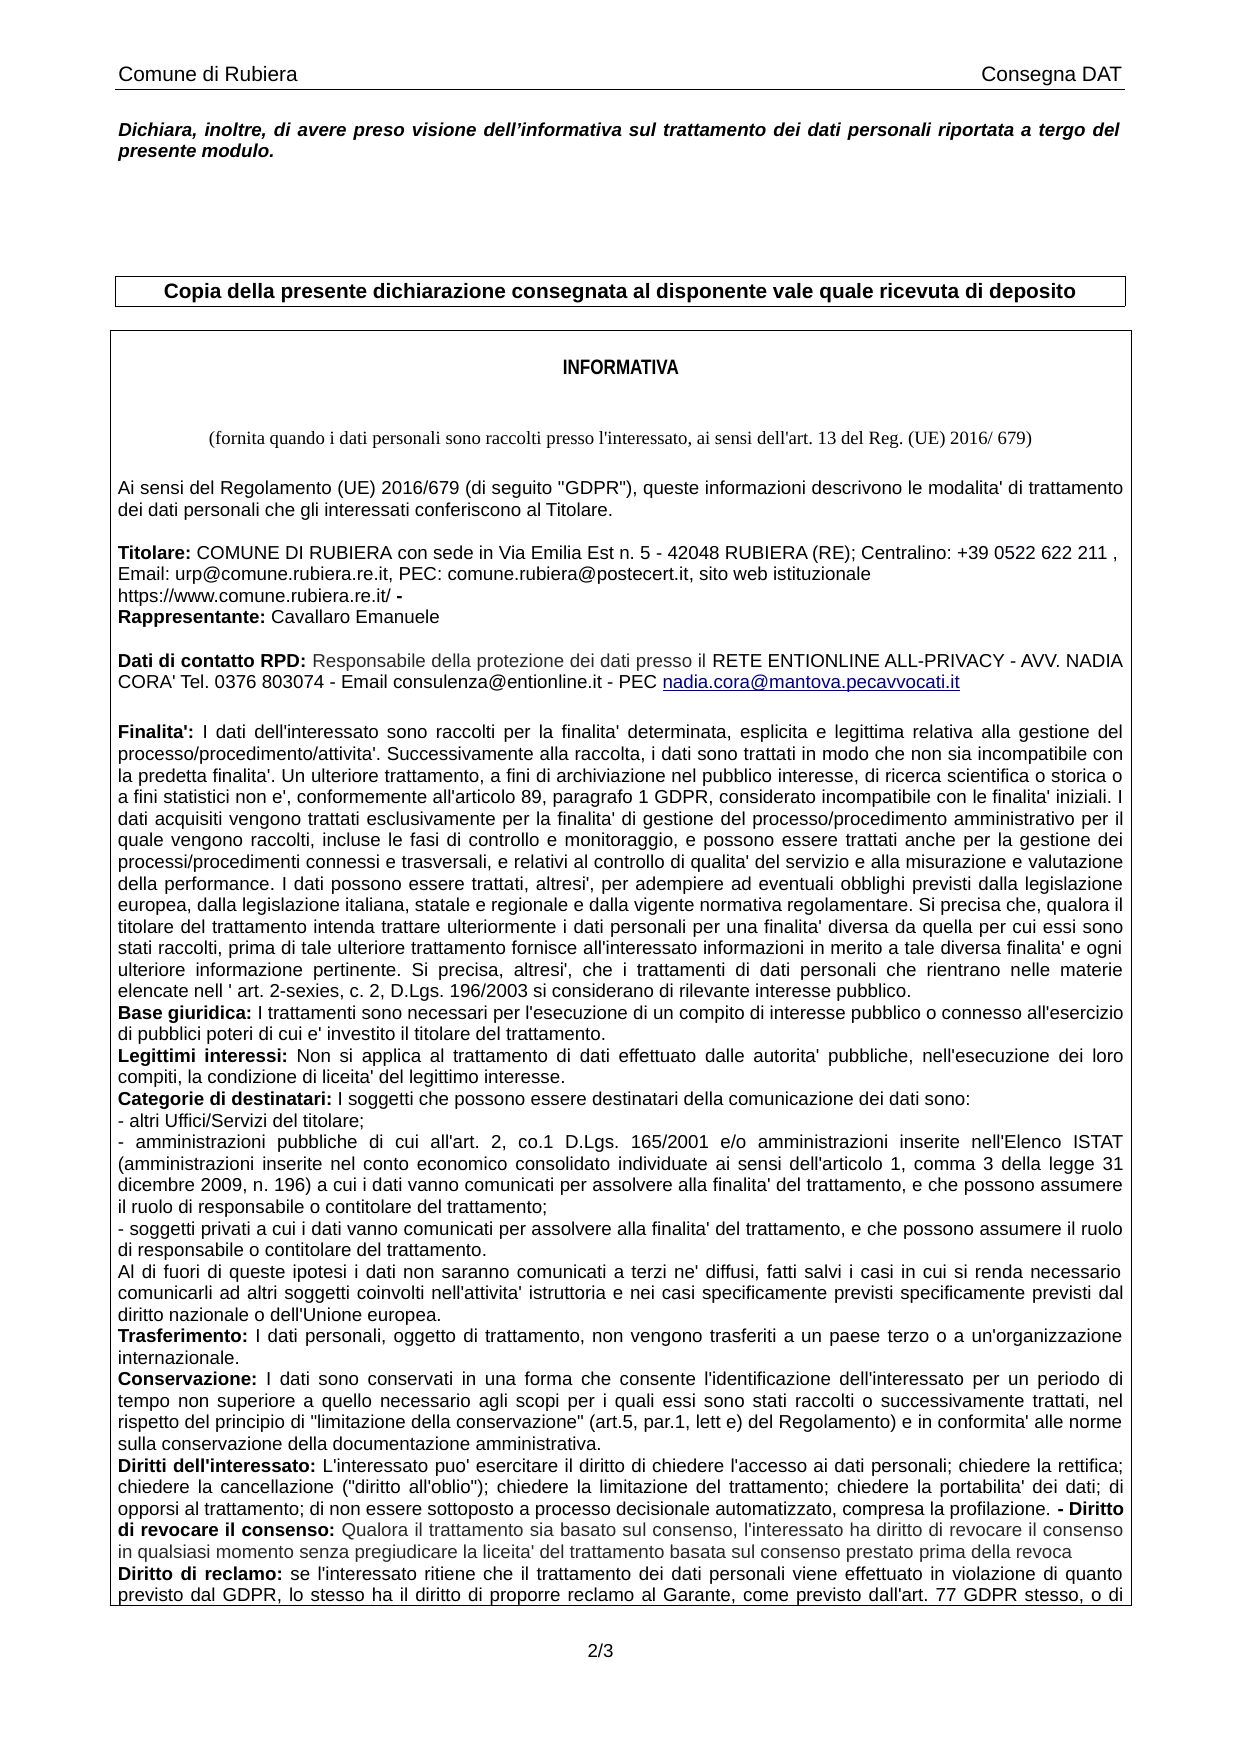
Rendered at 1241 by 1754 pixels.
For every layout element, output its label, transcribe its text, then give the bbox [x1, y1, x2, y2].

text Dichiara, inoltre, di avere preso visione dell’informativa sul trattamento dei dati personali riportata a tergo del presente modulo. [118, 118, 1122, 162]
text Copia della presente dichiarazione consegnata al disponente vale quale ricevuta di deposito [116, 277, 1125, 306]
table_header INFORMATIVA (fornita quando i dati personali sono raccolti presso l'interessato, ai sensi dell'art. 13 del Reg. (UE) 2016/ 679) Ai sensi del Regolamento (UE) 2016/679 (di seguito "GDPR"), queste informazioni descrivono le modalita' di trattamento dei dati personali che gli interessati conferiscono al Titolare. Titolare: COMUNE DI RUBIERA con sede in Via Emilia Est n. 5 - 42048 RUBIERA (RE); Centralino: +39 0522 622 211 , Email: urp@comune.rubiera.re.it, PEC: comune.rubiera@postecert.it, sito web istituzionale https://www.comune.rubiera.re.it/ - Rappresentante: Cavallaro Emanuele Dati di contatto RPD: Responsabile della protezione dei dati presso il RETE ENTIONLINE ALL-PRIVACY - AVV. NADIA CORA' Tel. 0376 803074 - Email consulenza@entionline.it - PEC nadia.cora@mantova.pecavvocati.it Finalita': I dati dell'interessato sono raccolti per la finalita' determinata, esplicita e legittima relativa alla gestione del processo/procedimento/attivita'. Successivamente alla raccolta, i dati sono trattati in modo che non sia incompatibile con la predetta finalita'. Un ulteriore trattamento, a fini di archiviazione nel pubblico interesse, di ricerca scientifica o storica o a fini statistici non e', conformemente all'articolo 89, paragrafo 1 GDPR, considerato incompatibile con le finalita' iniziali. I dati acquisiti vengono trattati esclusivamente per la finalita' di gestione del processo/procedimento amministrativo per il quale vengono raccolti, incluse le fasi di controllo e monitoraggio, e possono essere trattati anche per la gestione dei processi/procedimenti connessi e trasversali, e relativi al controllo di qualita' del servizio e alla misurazione e valutazione della performance. I dati possono essere trattati, altresi', per adempiere ad eventuali obblighi previsti dalla legislazione europea, dalla legislazione italiana, statale e regionale e dalla vigente normativa regolamentare. Si precisa che, qualora il titolare del trattamento intenda trattare ulteriormente i dati personali per una finalita' diversa da quella per cui essi sono stati raccolti, prima di tale ulteriore trattamento fornisce all'interessato informazioni in merito a tale diversa finalita' e ogni ulteriore informazione pertinente. Si precisa, altresi', che i trattamenti di dati personali che rientrano nelle materie elencate nell ' art. 2-sexies, c. 2, D.Lgs. 196/2003 si considerano di rilevante interesse pubblico. Base giuridica: I trattamenti sono necessari per l'esecuzione di un compito di interesse pubblico o connesso all'esercizio di pubblici poteri di cui e' investito il titolare del trattamento. Legittimi interessi: Non si applica al trattamento di dati effettuato dalle autorita' pubbliche, nell'esecuzione dei loro compiti, la condizione di liceita' del legittimo interesse. Categorie di destinatari: I soggetti che possono essere destinatari della comunicazione dei dati sono: - altri Uffici/Servizi del titolare; - amministrazioni pubbliche di cui all'art. 2, co.1 D.Lgs. 165/2001 e/o amministrazioni inserite nell'Elenco ISTAT (amministrazioni inserite nel conto economico consolidato individuate ai sensi dell'articolo 1, comma 3 della legge 31 dicembre 2009, n. 196) a cui i dati vanno comunicati per assolvere alla finalita' del trattamento, e che possono assumere il ruolo di responsabile o contitolare del trattamento; - soggetti privati a cui i dati vanno comunicati per assolvere alla finalita' del trattamento, e che possono assumere il ruolo di responsabile o contitolare del trattamento. Al di fuori di queste ipotesi i dati non saranno comunicati a terzi ne' diffusi, fatti salvi i casi in cui si renda necessario comunicarli ad altri soggetti coinvolti nell'attivita' istruttoria e nei casi specificamente previsti specificamente previsti dal diritto nazionale o dell'Unione europea. Trasferimento: I dati personali, oggetto di trattamento, non vengono trasferiti a un paese terzo o a un'organizzazione internazionale. Conservazione: I dati sono conservati in una forma che consente l'identificazione dell'interessato per un periodo di tempo non superiore a quello necessario agli scopi per i quali essi sono stati raccolti o successivamente trattati, nel rispetto del principio di "limitazione della conservazione" (art.5, par.1, lett e) del Regolamento) e in conformita' alle norme sulla conservazione della documentazione amministrativa. Diritti dell'interessato: L'interessato puo' esercitare il diritto di chiedere l'accesso ai dati personali; chiedere la rettifica; chiedere la cancellazione ("diritto all'oblio"); chiedere la limitazione del trattamento; chiedere la portabilita' dei dati; di opporsi al trattamento; di non essere sottoposto a processo decisionale automatizzato, compresa la profilazione. - Diritto di revocare il consenso: Qualora il trattamento sia basato sul consenso, l'interessato ha diritto di revocare il consenso in qualsiasi momento senza pregiudicare la liceita' del trattamento basata sul consenso prestato prima della revoca Diritto di reclamo: se l'interessato ritiene che il trattamento dei dati personali viene effettuato in violazione di quanto previsto dal GDPR, lo stesso ha il diritto di proporre reclamo al Garante, come previsto dall'art. 77 GDPR stesso, o di [111, 331, 1131, 1605]
